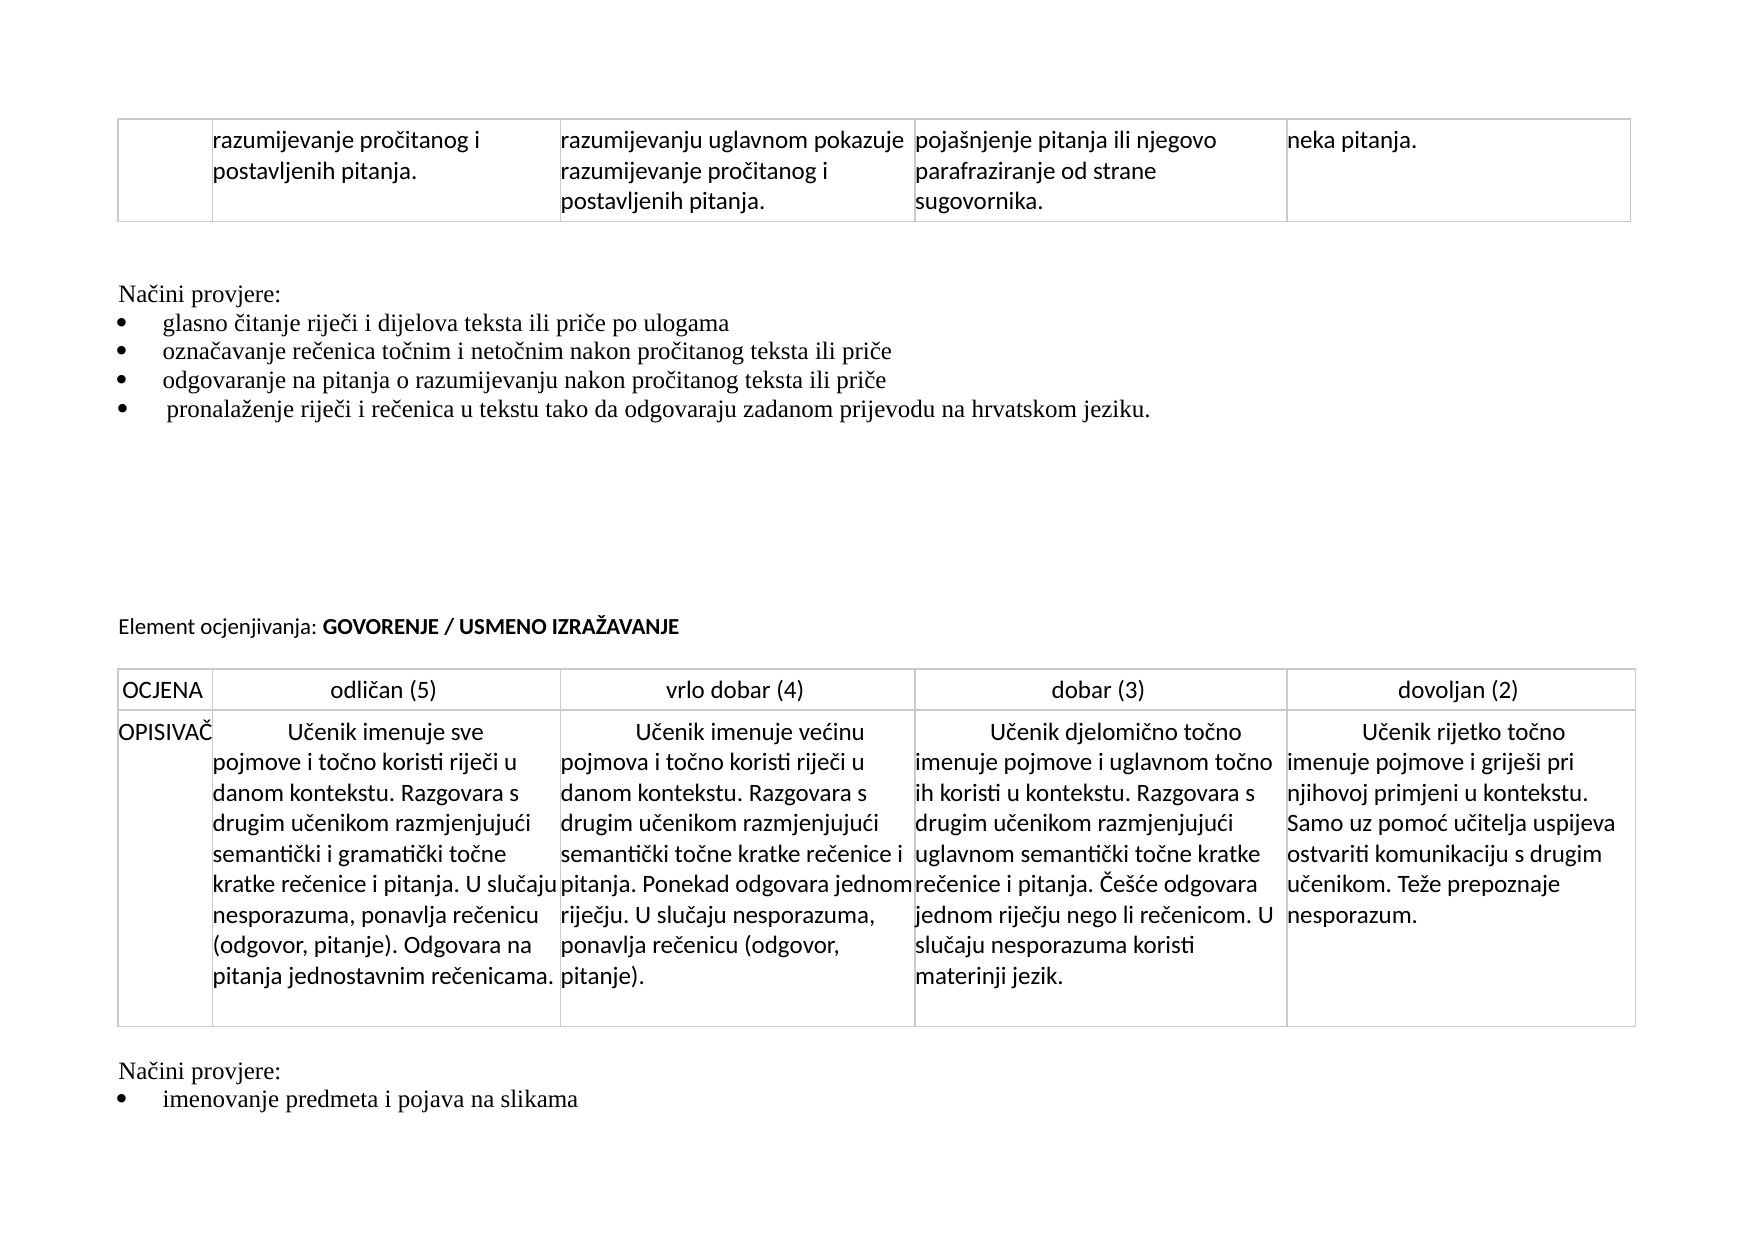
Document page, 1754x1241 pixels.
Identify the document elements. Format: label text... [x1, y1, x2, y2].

table_header vrlo dobar (4) [561, 670, 914, 709]
table_cell Učenik imenuje sve pojmove i točno koristi riječi u danom kontekstu. Razgovara s drugim učenikom razmjenjujući semantički i gramatički točne kratke rečenice i pitanja. U slučaju nesporazuma, ponavlja rečenicu (odgovor, pitanje). Odgovara na pitanja jednostavnim rečenicama. [213, 711, 560, 1026]
table_header dovoljan (2) [1288, 670, 1635, 709]
table_cell razumijevanju uglavnom pokazuje razumijevanje pročitanog i postavljenih pitanja. [561, 120, 914, 221]
list pronalaženje riječi i rečenica u tekstu tako da odgovaraju zadanom prijevodu na hrvatskom jeziku. [118, 394, 1636, 423]
list označavanje rečenica točnim i netočnim nakon pročitanog teksta ili priče [117, 336, 1636, 365]
text Element ocjenjivanja: GOVORENJE / USMENO IZRAŽAVANJE [118, 612, 1636, 640]
table_header dobar (3) [916, 670, 1286, 709]
table_cell OPISIVAČ [119, 711, 212, 1026]
table_cell [119, 120, 212, 221]
table_header OCJENA [119, 670, 212, 709]
text Načini provjere: [118, 1056, 1636, 1084]
table_cell Učenik djelomično točno imenuje pojmove i uglavnom točno ih koristi u kontekstu. Razgovara s drugim učenikom razmjenjujući uglavnom semantički točne kratke rečenice i pitanja. Češće odgovara jednom riječju nego li rečenicom. U slučaju nesporazuma koristi materinji jezik. [916, 711, 1286, 1026]
text Načini provjere: [118, 279, 1636, 308]
list odgovaranje na pitanja o razumijevanju nakon pročitanog teksta ili priče [117, 365, 1636, 394]
table_cell Učenik rijetko točno imenuje pojmove i griješi pri njihovoj primjeni u kontekstu. Samo uz pomoć učitelja uspijeva ostvariti komunikaciju s drugim učenikom. Teže prepoznaje nesporazum. [1288, 711, 1635, 1026]
table_cell razumijevanje pročitanog i postavljenih pitanja. [213, 120, 560, 221]
list glasno čitanje riječi i dijelova teksta ili priče po ulogama [117, 308, 1636, 336]
table_header odličan (5) [213, 670, 560, 709]
table_cell neka pitanja. [1288, 120, 1630, 221]
list imenovanje predmeta i pojava na slikama [117, 1084, 1636, 1113]
table_cell Učenik imenuje većinu pojmova i točno koristi riječi u danom kontekstu. Razgovara s drugim učenikom razmjenjujući semantički točne kratke rečenice i pitanja. Ponekad odgovara jednom riječju. U slučaju nesporazuma, ponavlja rečenicu (odgovor, pitanje). [561, 711, 914, 1026]
table_cell pojašnjenje pitanja ili njegovo parafraziranje od strane sugovornika. [916, 120, 1286, 221]
